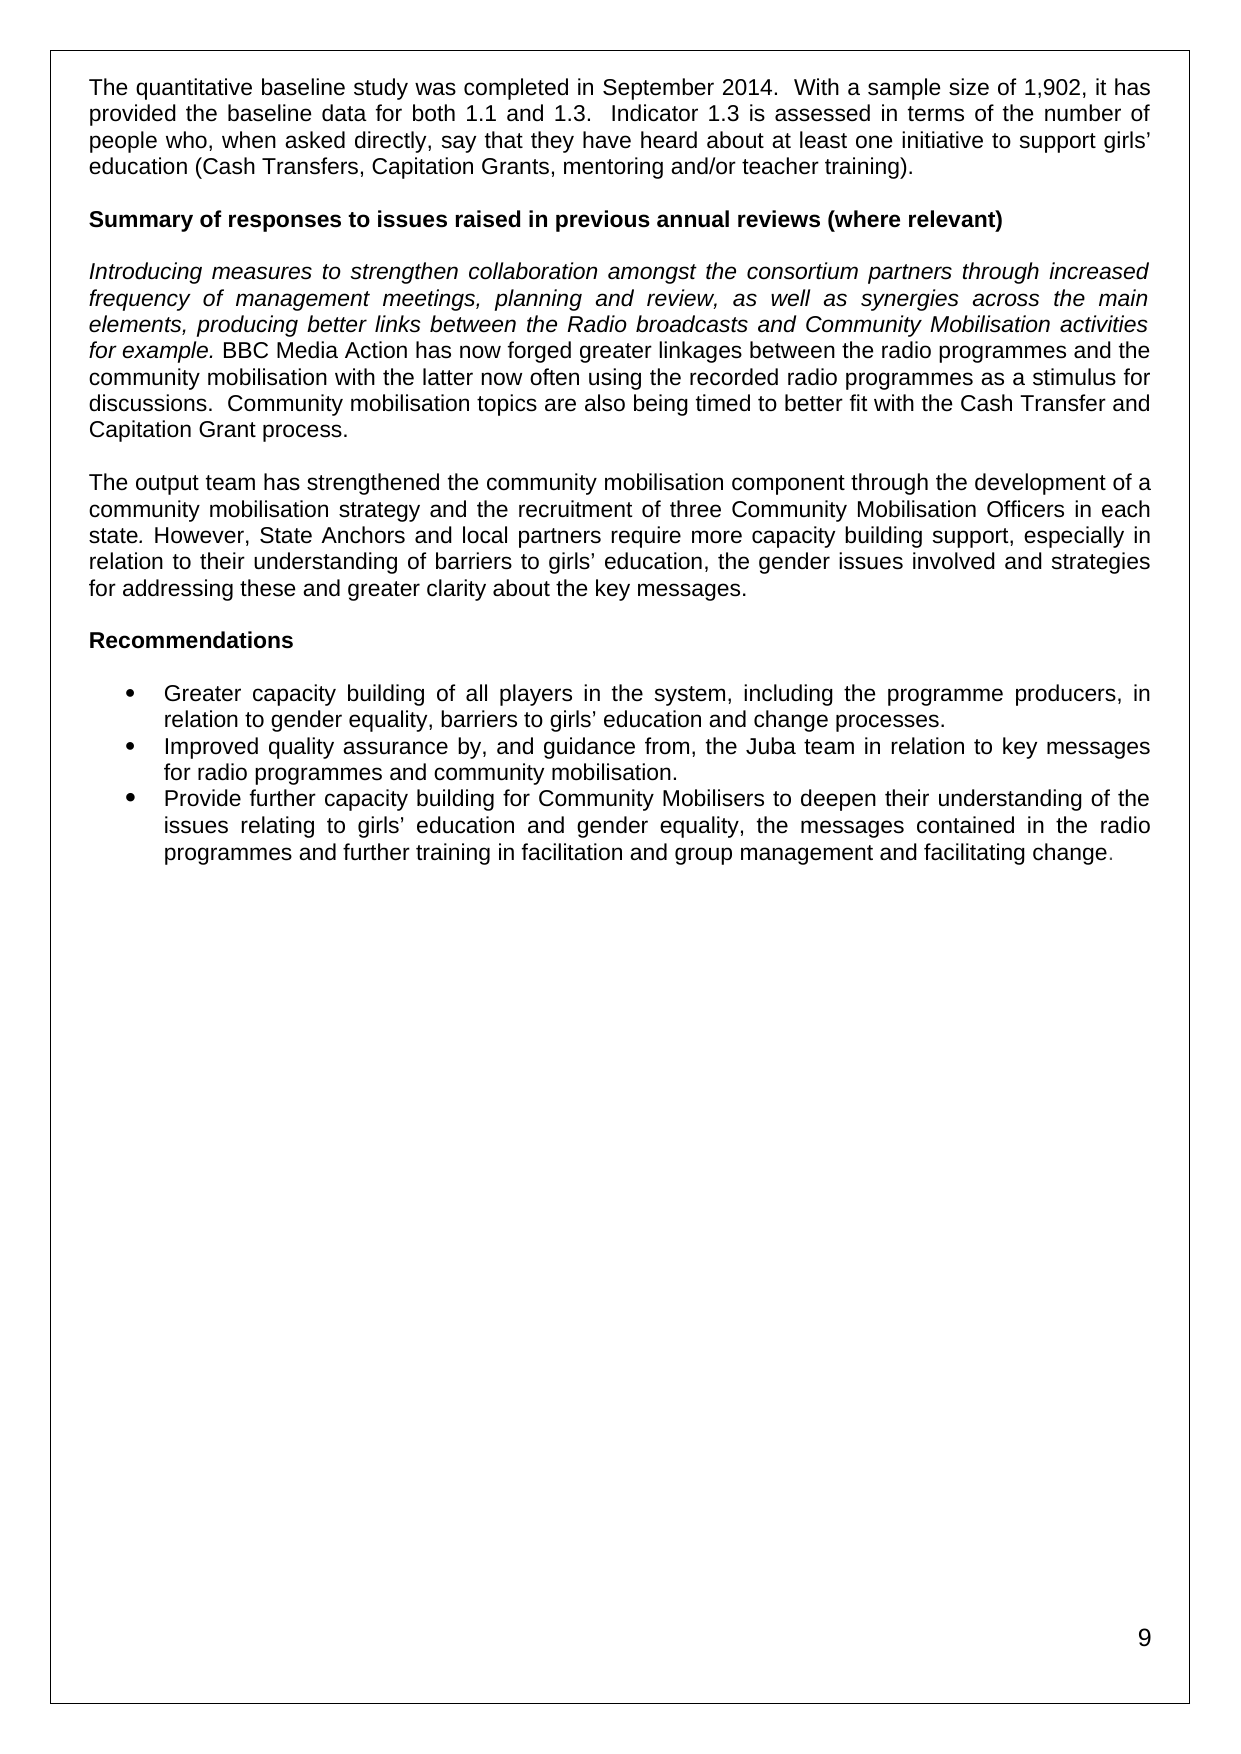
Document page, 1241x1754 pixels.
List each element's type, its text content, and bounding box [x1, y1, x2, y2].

text The quantitative baseline study was completed in September 2014. With a sample size of 1,902, it has provided the baseline data for both 1.1 and 1.3. Indicator 1.3 is assessed in terms of the number of people who, when asked directly, say that they have heard about at least one initiative to support girls’ education (Cash Transfers, Capitation Grants, mentoring and/or teacher training). [89, 74, 1152, 179]
list Provide further capacity building for Community Mobilisers to deepen their understanding of the issues relating to girls’ education and gender equality, the messages contained in the radio programmes and further training in facilitation and group management and facilitating change. [126, 785, 1152, 865]
text Summary of responses to issues raised in previous annual reviews (where relevant) [89, 206, 1152, 232]
text Introducing measures to strengthen collaboration amongst the consortium partners through increased frequency of management meetings, planning and review, as well as synergies across the main elements, producing better links between the Radio broadcasts and Community Mobilisation activities for example. BBC Media Action has now forged greater linkages between the radio programmes and the community mobilisation with the latter now often using the recorded radio programmes as a stimulus for discussions. Community mobilisation topics are also being timed to better fit with the Cash Transfer and Capitation Grant process. [89, 258, 1152, 443]
list Greater capacity building of all players in the system, including the programme producers, in relation to gender equality, barriers to girls’ education and change processes. [126, 680, 1152, 733]
list Improved quality assurance by, and guidance from, the Juba team in relation to key messages for radio programmes and community mobilisation. [126, 733, 1152, 785]
text The output team has strengthened the community mobilisation component through the development of a community mobilisation strategy and the recruitment of three Community Mobilisation Officers in each state. However, State Anchors and local partners require more capacity building support, especially in relation to their understanding of barriers to girls’ education, the gender issues involved and strategies for addressing these and greater clarity about the key messages. [89, 469, 1152, 601]
text Recommendations [89, 627, 1152, 654]
